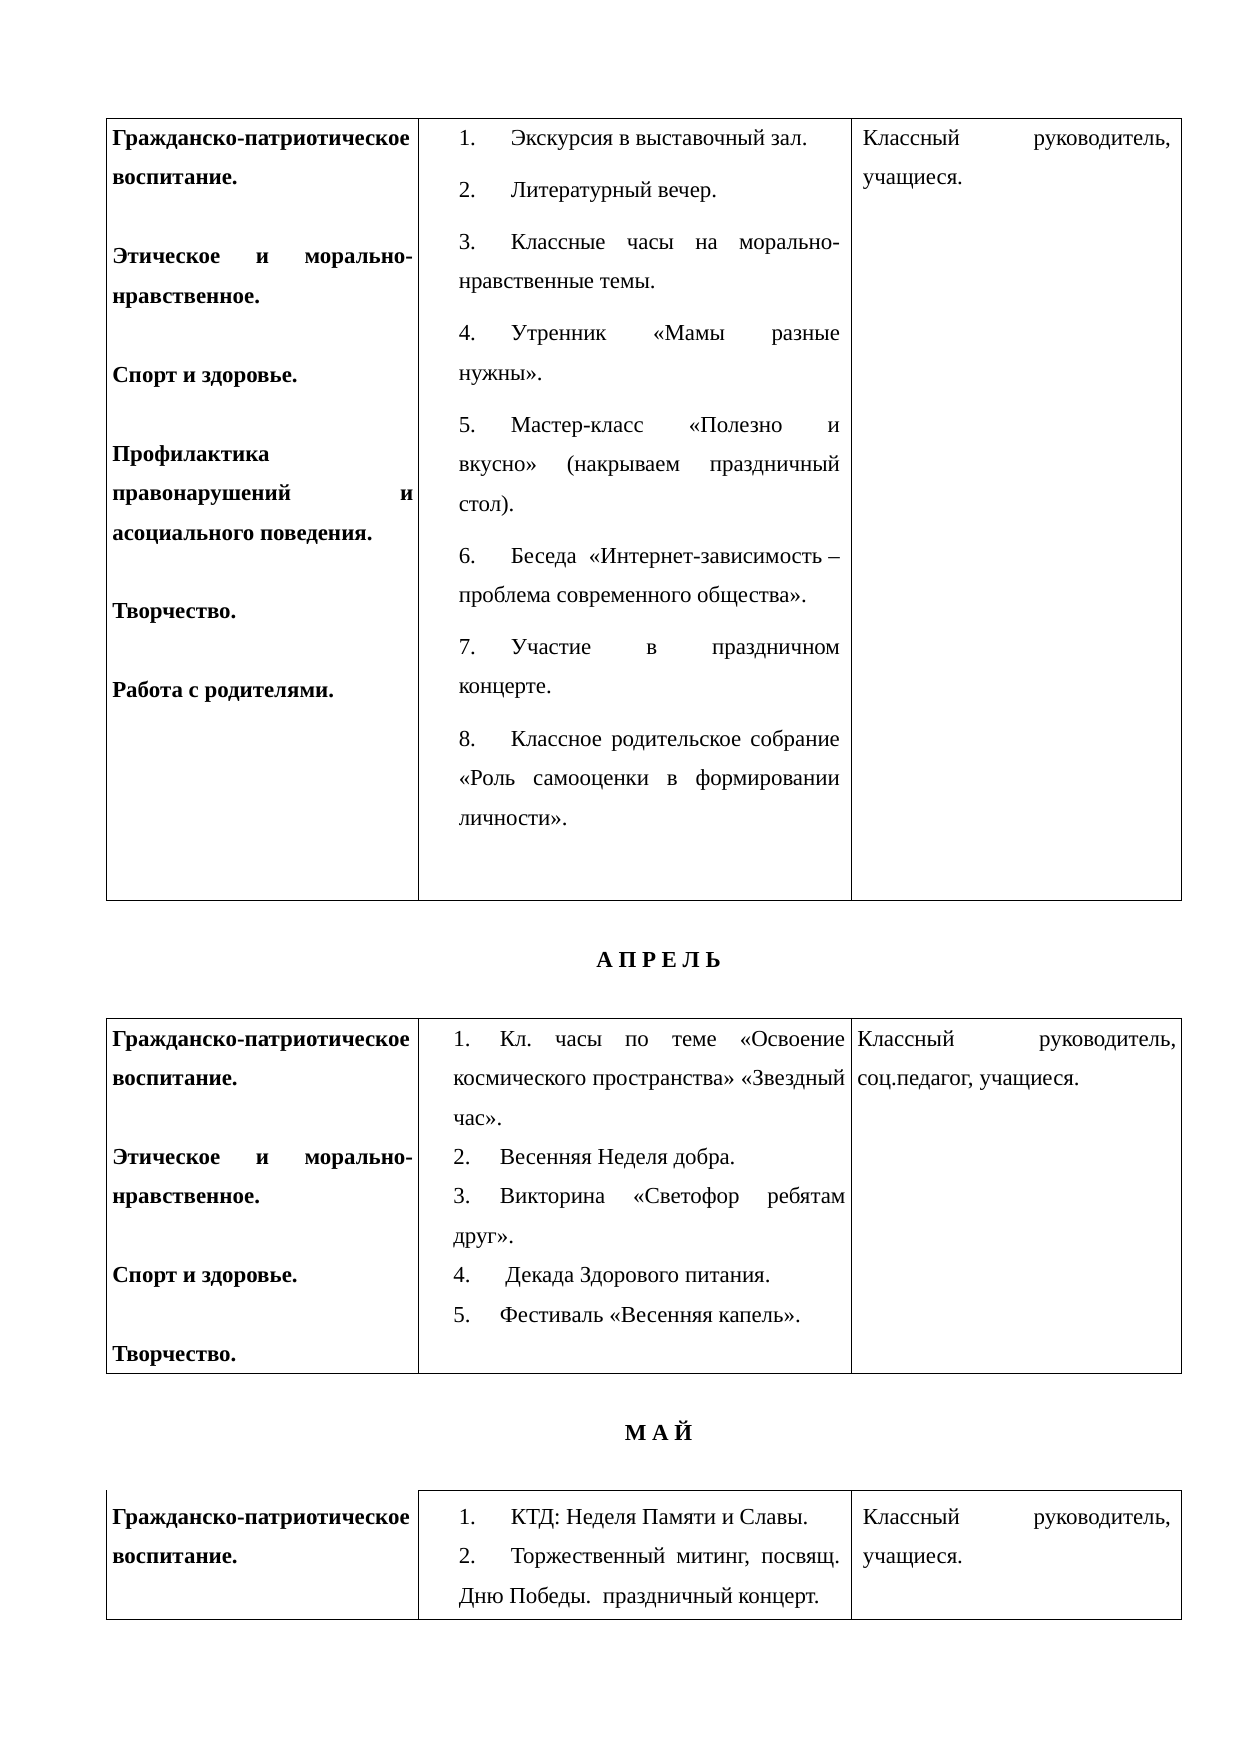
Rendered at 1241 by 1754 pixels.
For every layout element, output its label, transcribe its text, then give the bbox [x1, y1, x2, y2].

table_cell А П Р Е Л Ь [106, 901, 1182, 1018]
table_cell Гражданско-патриотическое воспитание. Этическое и морально-нравственное. Спорт и здоровье. Профилактика правонарушений и асоциального поведения. Творчество. Работа с родителями. [107, 119, 418, 900]
table_cell Классный руководитель, учащиеся. [852, 1491, 1181, 1619]
table_cell Экскурсия в выставочный зал. Литературный вечер. Классные часы на морально-нравственные темы. Утренник «Мамы разные нужны». Мастер-класс «Полезно и вкусно» (накрываем праздничный стол). Беседа «Интернет-зависимость – проблема современного общества». Участие в праздничном концерте. Классное родительское собрание «Роль самооценки в формировании личности». [419, 119, 851, 900]
table_cell Гражданско-патриотическое воспитание. [107, 1490, 418, 1619]
table_cell М А Й [106, 1374, 1182, 1490]
table_cell КТД: Неделя Памяти и Славы. Торжественный митинг, посвящ. Дню Победы. праздничный концерт. Классный час «Русский солдат умом и силой богат». День здоровья. Утренник «Прощай начальная школа». Итоговое классное родительское собрание «Вот и стали мы на год взрослей». [419, 1491, 851, 1619]
table_cell Кл. часы по теме «Освоение космического пространства» «Звездный час». Весенняя Неделя добра. Викторина «Светофор ребятам друг». Декада Здорового питания. Фестиваль «Весенняя капель». [419, 1019, 851, 1373]
table_cell Классный руководитель, соц.педагог, учащиеся. [852, 1019, 1181, 1373]
table_cell Гражданско-патриотическое воспитание. Этическое и морально-нравственное. Спорт и здоровье. Творчество. [107, 1019, 418, 1373]
table_cell Классный руководитель, учащиеся. [852, 119, 1181, 900]
